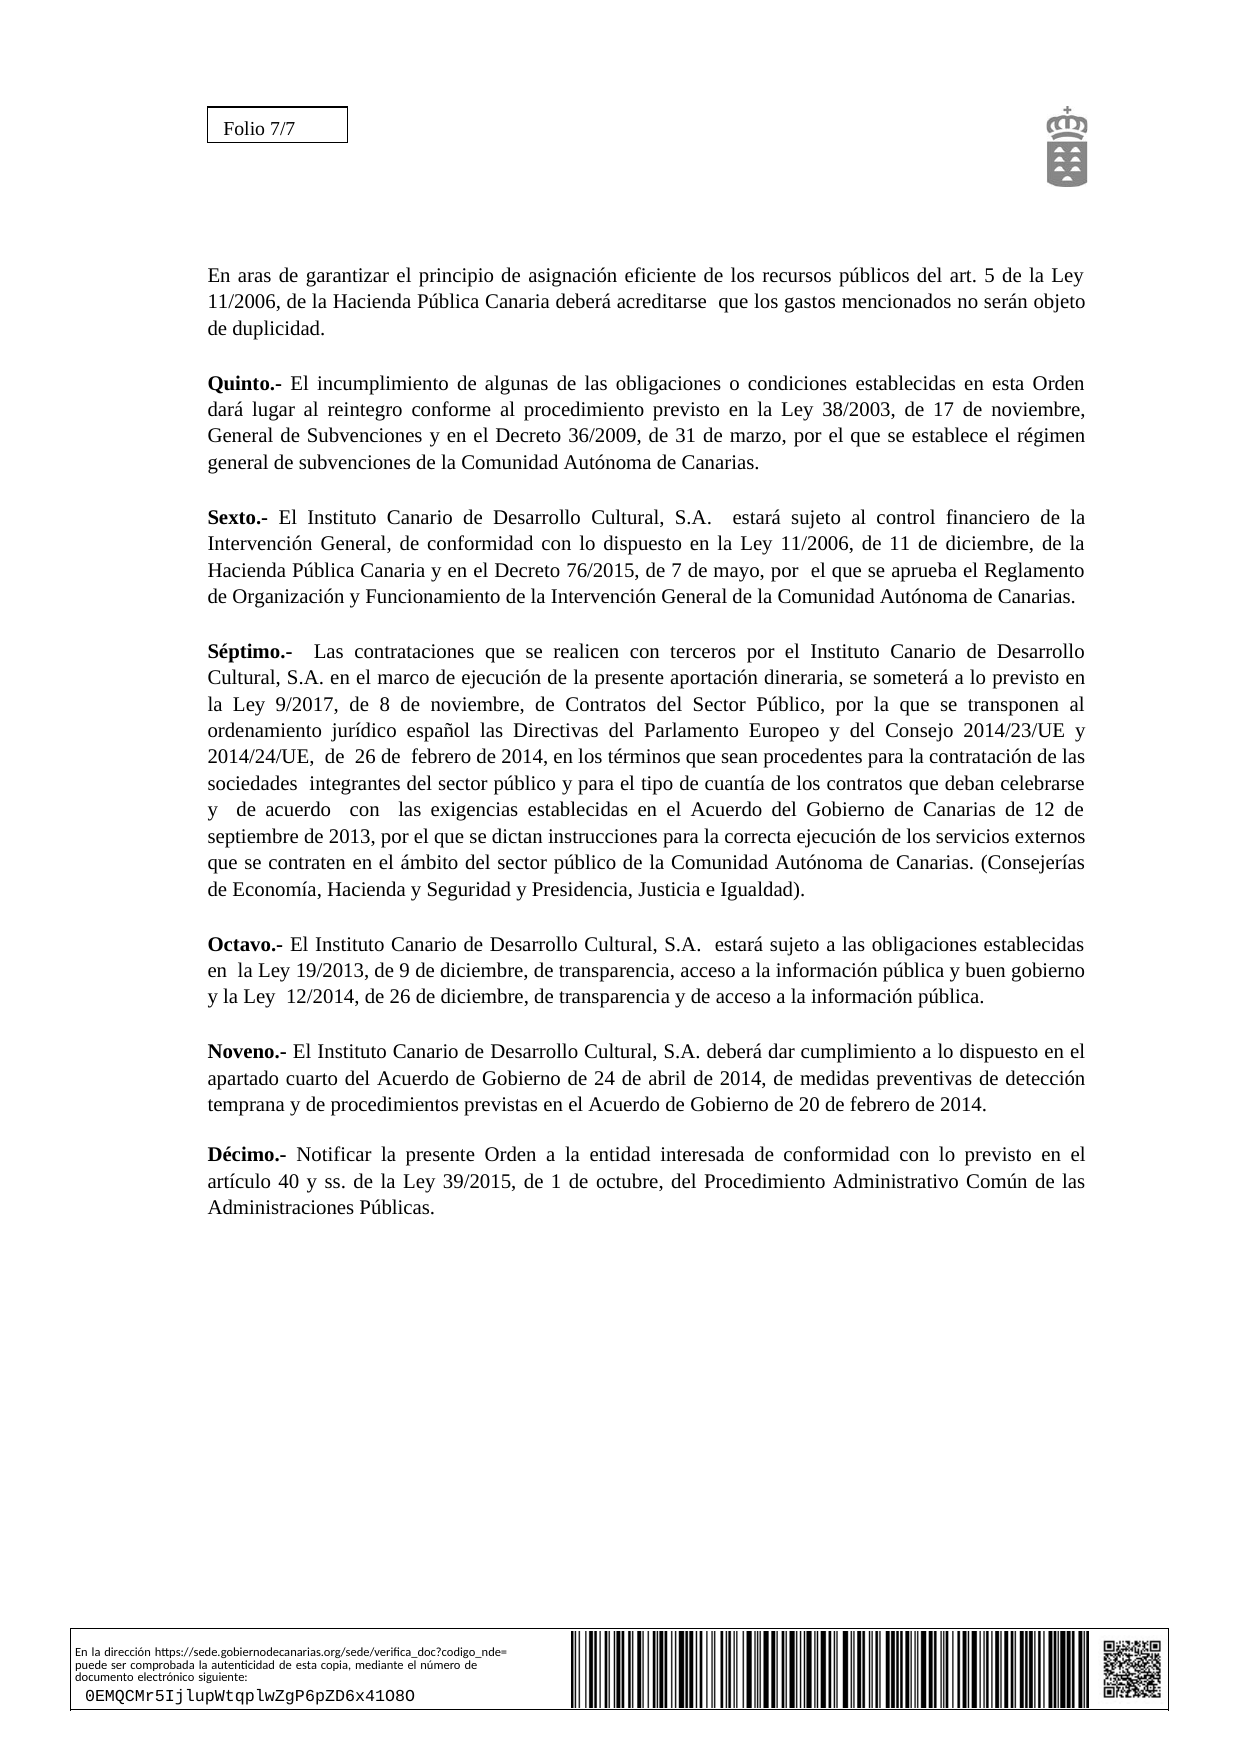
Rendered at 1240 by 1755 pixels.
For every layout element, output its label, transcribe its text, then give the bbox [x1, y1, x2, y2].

text Quinto.- El incumplimiento de algunas de las obligaciones o condiciones establecidas en esta Orden dará lugar al reintegro conforme al procedimiento previsto en la Ley 38/2003, de 17 de noviembre, General de Subvenciones y en el Decreto 36/2009, de 31 de marzo, por el que se establece el régimen general de subvenciones de la Comunidad Autónoma de Canarias. [207, 371, 1086, 474]
text En aras de garantizar el principio de asignación eficiente de los recursos públicos del art. 5 de la Ley 11/2006, de la Hacienda Pública Canaria deberá acreditarse que los gastos mencionados no serán objeto de duplicidad. [207, 263, 1086, 340]
text Octavo.- El Instituto Canario de Desarrollo Cultural, S.A. estará sujeto a las obligaciones establecidas en la Ley 19/2013, de 9 de diciembre, de transparencia, acceso a la información pública y buen gobierno y la Ley 12/2014, de 26 de diciembre, de transparencia y de acceso a la información pública. [207, 931, 1086, 1008]
text Séptimo.- Las contrataciones que se realicen con terceros por el Instituto Canario de Desarrollo Cultural, S.A. en el marco de ejecución de la presente aportación dineraria, se someterá a lo previsto en la Ley 9/2017, de 8 de noviembre, de Contratos del Sector Público, por la que se transponen al ordenamiento jurídico español las Directivas del Parlamento Europeo y del Consejo 2014/23/UE y 2014/24/UE, de 26 de febrero de 2014, en los términos que sean procedentes para la contratación de las sociedades integrantes del sector público y para el tipo de cuantía de los contratos que deban celebrarse y de acuerdo con las exigencias establecidas en el Acuerdo del Gobierno de Canarias de 12 de septiembre de 2013, por el que se dictan instrucciones para la correcta ejecución de los servicios externos que se contraten en el ámbito del sector público de la Comunidad Autónoma de Canarias. (Consejerías de Economía, Hacienda y Seguridad y Presidencia, Justicia e Igualdad). [207, 639, 1086, 901]
text Sexto.- El Instituto Canario de Desarrollo Cultural, S.A. estará sujeto al control financiero de la Intervención General, de conformidad con lo dispuesto en la Ley 11/2006, de 11 de diciembre, de la Hacienda Pública Canaria y en el Decreto 76/2015, de 7 de mayo, por el que se aprueba el Reglamento de Organización y Funcionamiento de la Intervención General de la Comunidad Autónoma de Canarias. [207, 504, 1086, 608]
text Décimo.- Notificar la presente Orden a la entidad interesada de conformidad con lo previsto en el artículo 40 y ss. de la Ley 39/2015, de 1 de octubre, del Procedimiento Administrativo Común de las Administraciones Públicas. [207, 1142, 1086, 1219]
text Noveno.- El Instituto Canario de Desarrollo Cultural, S.A. deberá dar cumplimiento a lo dispuesto en el apartado cuarto del Acuerdo de Gobierno de 24 de abril de 2014, de medidas preventivas de detección temprana y de procedimientos previstas en el Acuerdo de Gobierno de 20 de febrero de 2014. [207, 1039, 1086, 1116]
